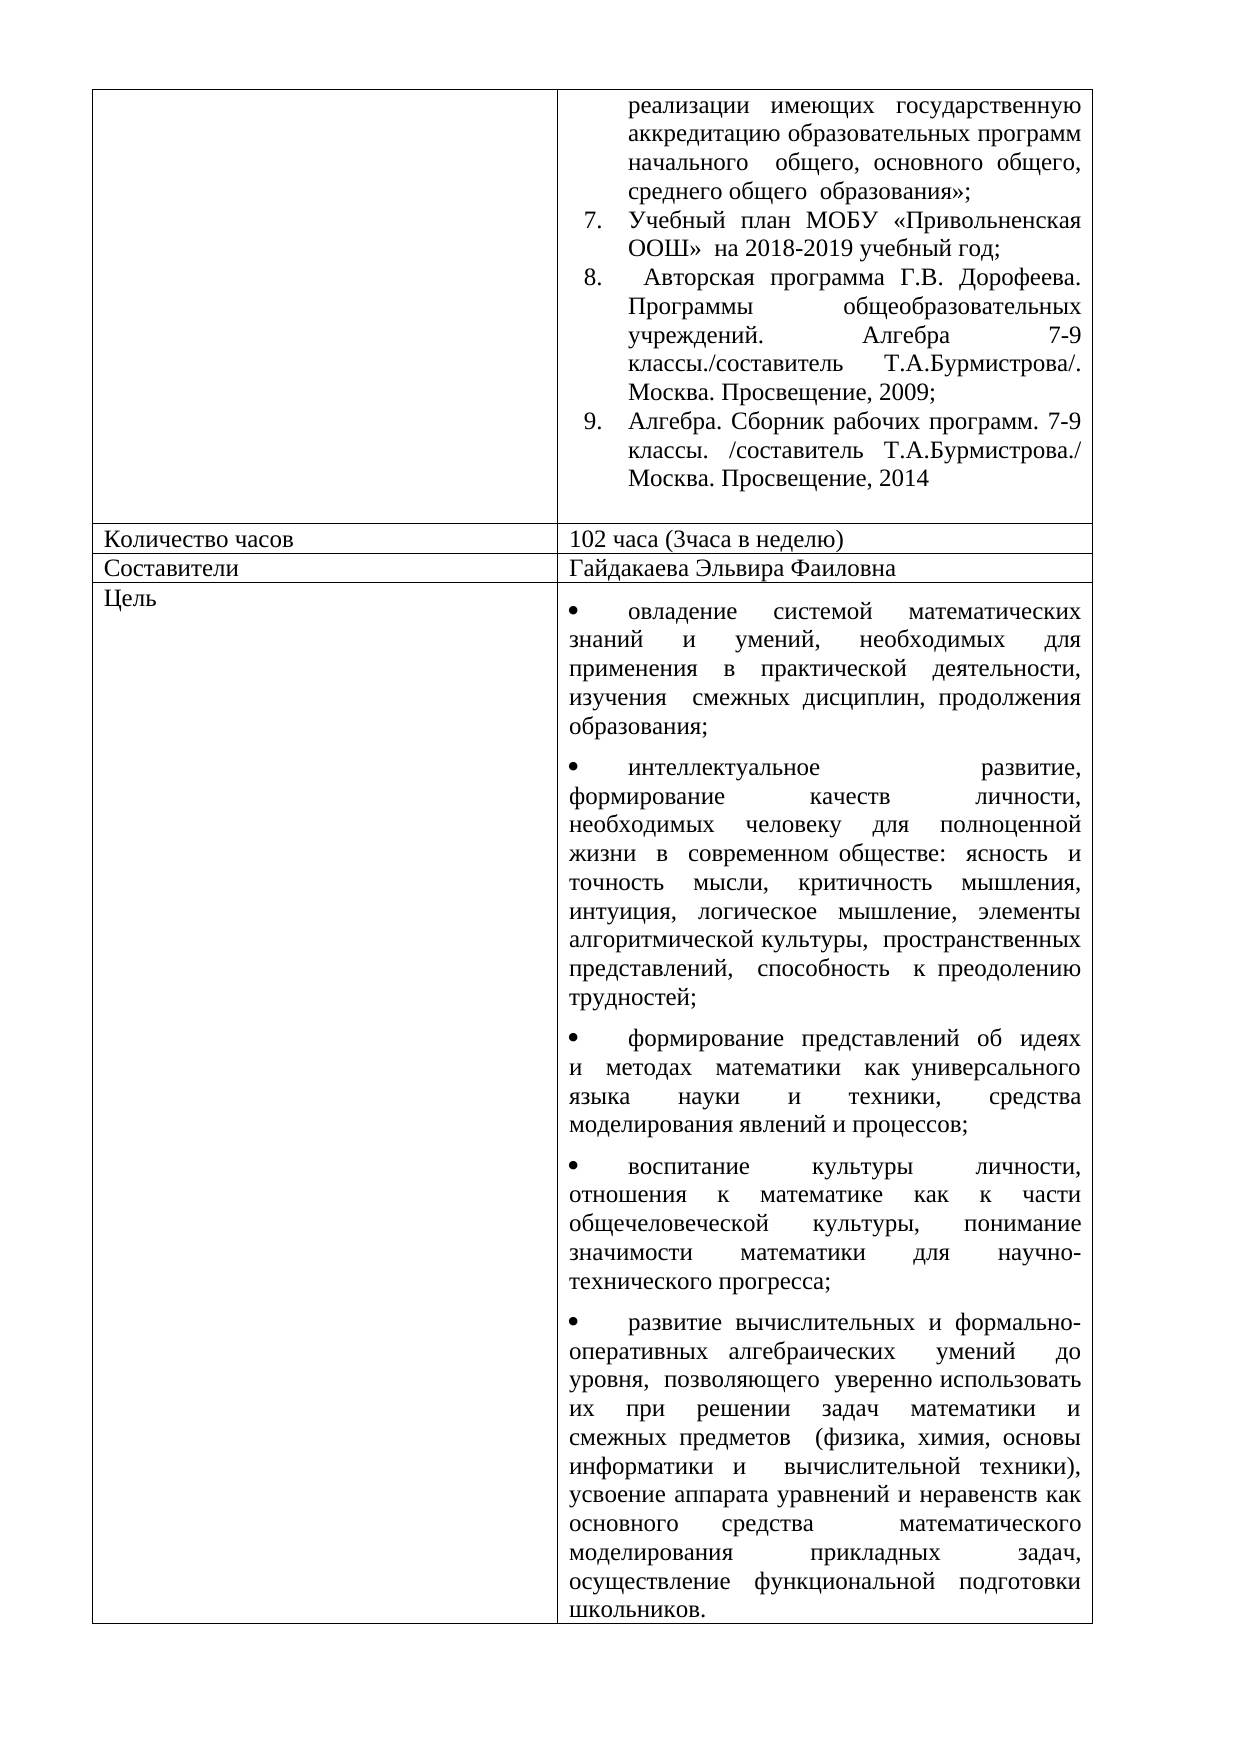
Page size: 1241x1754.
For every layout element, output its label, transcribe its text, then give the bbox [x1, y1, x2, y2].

table_cell Количество часов [93, 524, 557, 552]
table_cell Составители [93, 554, 557, 582]
table_cell овладение системой математических знаний и умений, необходимых для применения в практической деятельности, изучения смежных дисциплин, продолжения образования; интеллектуальное развитие, формирование качеств личности, необходимых человеку для полноценной жизни в современном обществе: ясность и точность мысли, критичность мышления, интуиция, логическое мышление, элементы алгоритмической культуры, пространственных представлений, способность к преодолению трудностей; формирование представлений об идеях и методах математики как универсального языка науки и техники, средства моделирования явлений и процессов; воспитание культуры личности, отношения к математике как к части общечеловеческой культуры, понимание значимости математики для научно-технического прогресса; развитие вычислительных и формально-оперативных алгебраических умений до уровня, позволяющего уверенно использовать их при решении задач математики и смежных предметов (физика, химия, основы информатики и вычислительной техники), усвоение аппарата уравнений и неравенств как основного средства математического моделирования прикладных задач, осуществление функциональной подготовки школьников. [558, 583, 1092, 1623]
table_cell [93, 90, 557, 523]
table_cell Цель [93, 583, 557, 1623]
table_cell Рабочая программа составлена на основе: Федеральный закон Российской Федерации от 29.12.2012 г. N 273-ФЗ "Об образовании в Российской Федерации»; Федеральный компонент государственного образовательного стандарта общего образования (Приказ Министерства образования РФ от 05.03.2004 г. №1089 «Об утверждении федерального компонента государственных образовательных стандартов начального общего, основного общего и среднего (полного) общего образования»); Приказ МО Оренбургской области от 13.08.2014 № 01-21/1063 (в редакции приказа министерства образования Оренбургской области от 06.08.2015 № 01-21/1742) Об утверждении регионального базисного учебного плана и примерных учебных планов для общеобразовательных организаций Оренбургской области; Приказ Министерства образования Оренбургской области от 31.07.2018 г. № 01-21/1450 «О формировании учебных планов начального общего, основного общего образования в образовательных организациях Оренбургской области в 2018-2019учебном году»; Приказ Министерства образования и науки РФ от 31.03.2014 г. № 253 «Об утверждении федерального перечня учебников, рекомендуемых к использованию при реализации имеющих государственную аккредитацию образовательных программ начального общего, основного общего, среднего общего образования» ( в ред. Приказов Минобрнауки России от 08.06.2015 г. № 576; от 28.12.2015 г. № 1529; от 26.01.2016 г. №38); Приказ Министерства образования и пауки Российской Федерации от 09.06.2016г. № 699 «Об утверждении перечня организаций, осуществляющих выпуск учебных пособий, которые допускаются к использованию при реализации имеющих государственную аккредитацию образовательных программ начального общего, основного общего, среднего общего образования»; Учебный план МОБУ «Привольненская ООШ» на 2018-2019 учебный год; Авторская программа Г.В. Дорофеева. Программы общеобразовательных учреждений. Алгебра 7-9 классы./составитель Т.А.Бурмистрова/. Москва. Просвещение, 2009; Алгебра. Сборник рабочих программ. 7-9 классы. /составитель Т.А.Бурмистрова./ Москва. Просвещение, 2014 [558, 90, 1092, 523]
table_cell Гайдакаева Эльвира Фаиловна [558, 554, 1092, 582]
table_cell 102 часа (3часа в неделю) [558, 524, 1092, 552]
